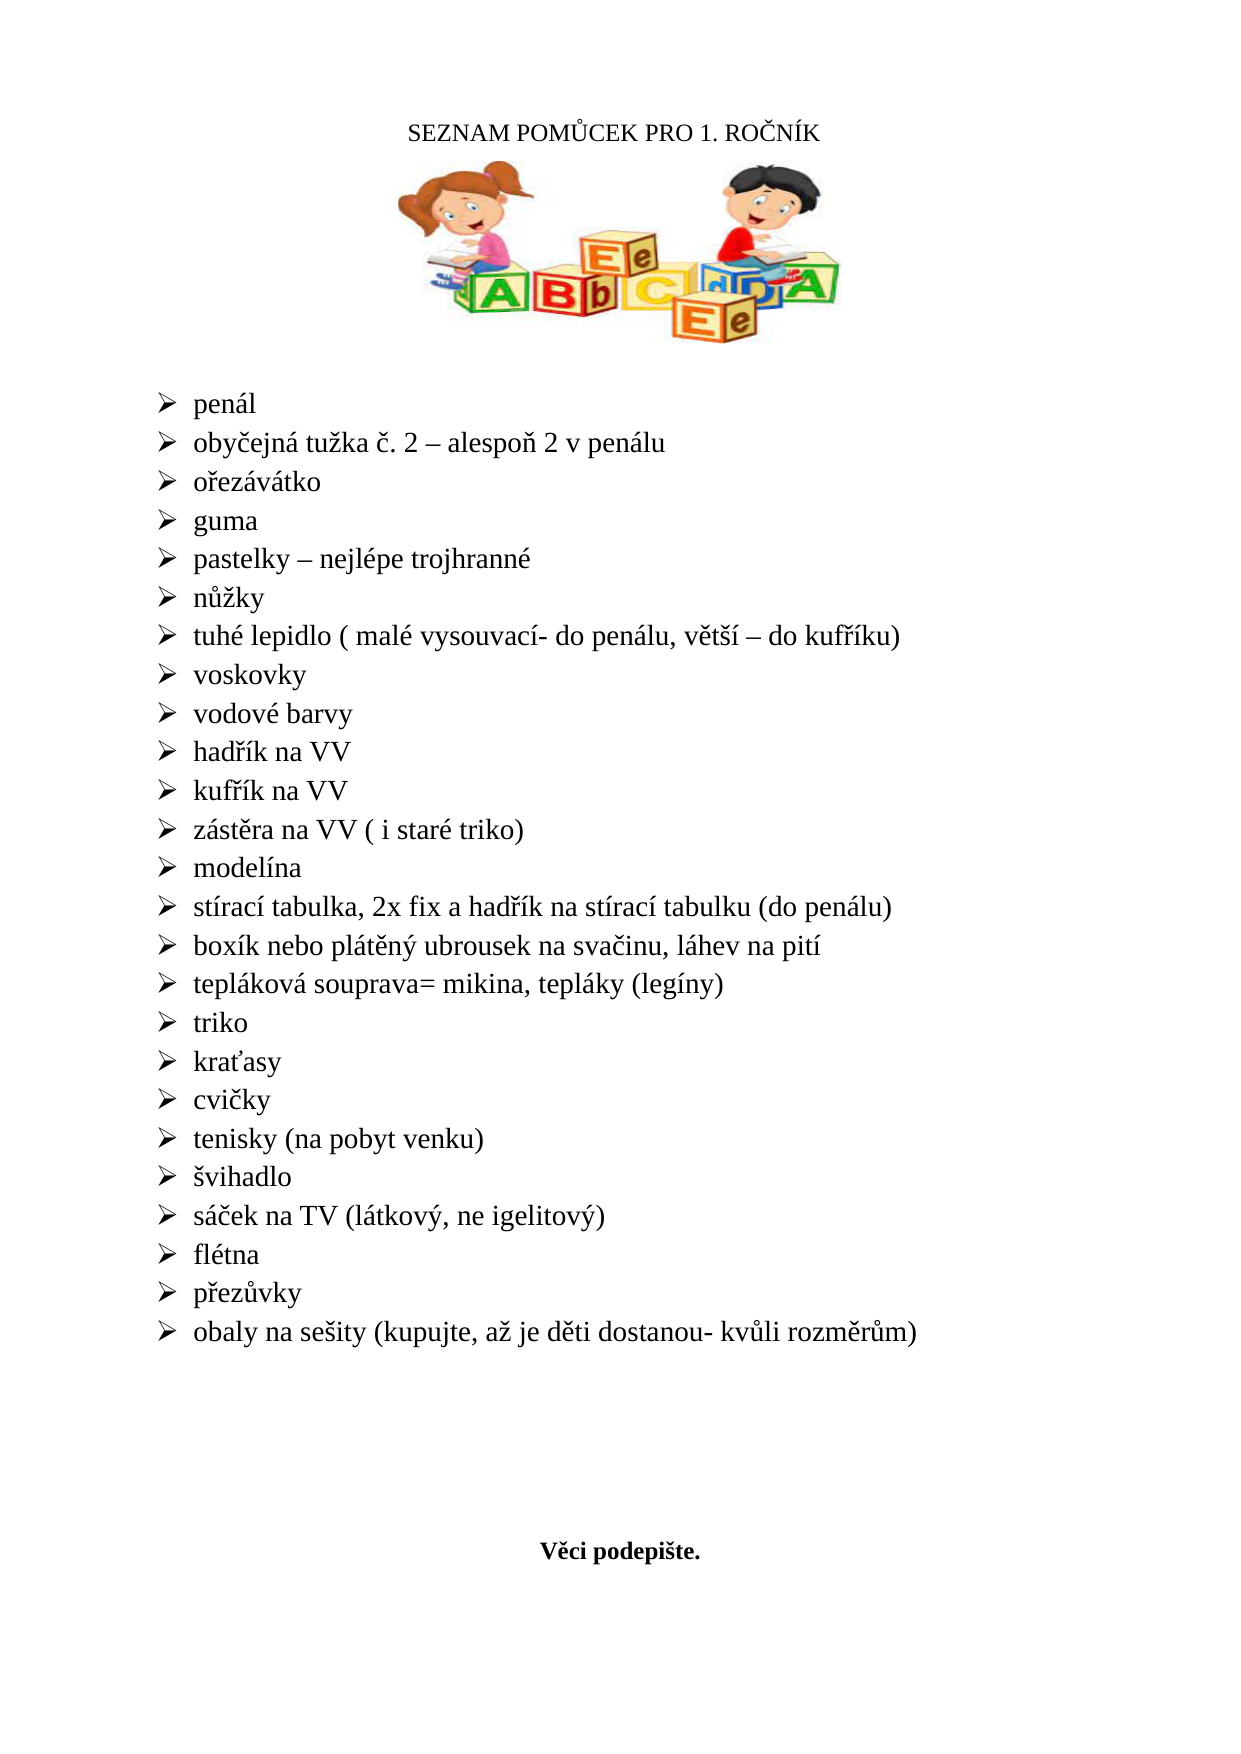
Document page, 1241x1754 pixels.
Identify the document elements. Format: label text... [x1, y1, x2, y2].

list obaly na sešity (kupujte, až je děti dostanou- kvůli rozměrům) [156, 1314, 1122, 1348]
list kraťasy [156, 1044, 1122, 1077]
list sáček na TV (látkový, ne igelitový) [156, 1198, 1122, 1232]
list flétna [156, 1237, 1122, 1271]
list ořezávátko [156, 464, 1122, 498]
list švihadlo [156, 1159, 1122, 1193]
text Věci podepište. [118, 1536, 1122, 1564]
list voskovky [156, 657, 1122, 691]
list pastelky – nejlépe trojhranné [156, 541, 1122, 575]
list guma [156, 503, 1122, 536]
list nůžky [156, 580, 1122, 613]
list tenisky (na pobyt venku) [156, 1121, 1122, 1154]
list stírací tabulka, 2x fix a hadřík na stírací tabulku (do penálu) [156, 889, 1122, 923]
list tepláková souprava= mikina, tepláky (legíny) [156, 966, 1122, 1000]
list obyčejná tužka č. 2 – alespoň 2 v penálu [156, 425, 1122, 459]
list cvičky [156, 1082, 1122, 1116]
list kufřík na VV [156, 773, 1122, 807]
list přezůvky [156, 1276, 1122, 1309]
list hadřík na VV [156, 734, 1122, 768]
list tuhé lepidlo ( malé vysouvací- do penálu, větší – do kufříku) [156, 618, 1122, 652]
picture [398, 161, 842, 344]
list modelína [156, 850, 1122, 884]
list zástěra na VV ( i staré triko) [156, 812, 1122, 845]
list triko [156, 1005, 1122, 1039]
text SEZNAM POMŮCEK PRO 1. ROČNÍK [118, 118, 1122, 147]
list vodové barvy [156, 696, 1122, 729]
list penál [156, 387, 1122, 420]
list boxík nebo plátěný ubrousek na svačinu, láhev na pití [156, 928, 1122, 961]
